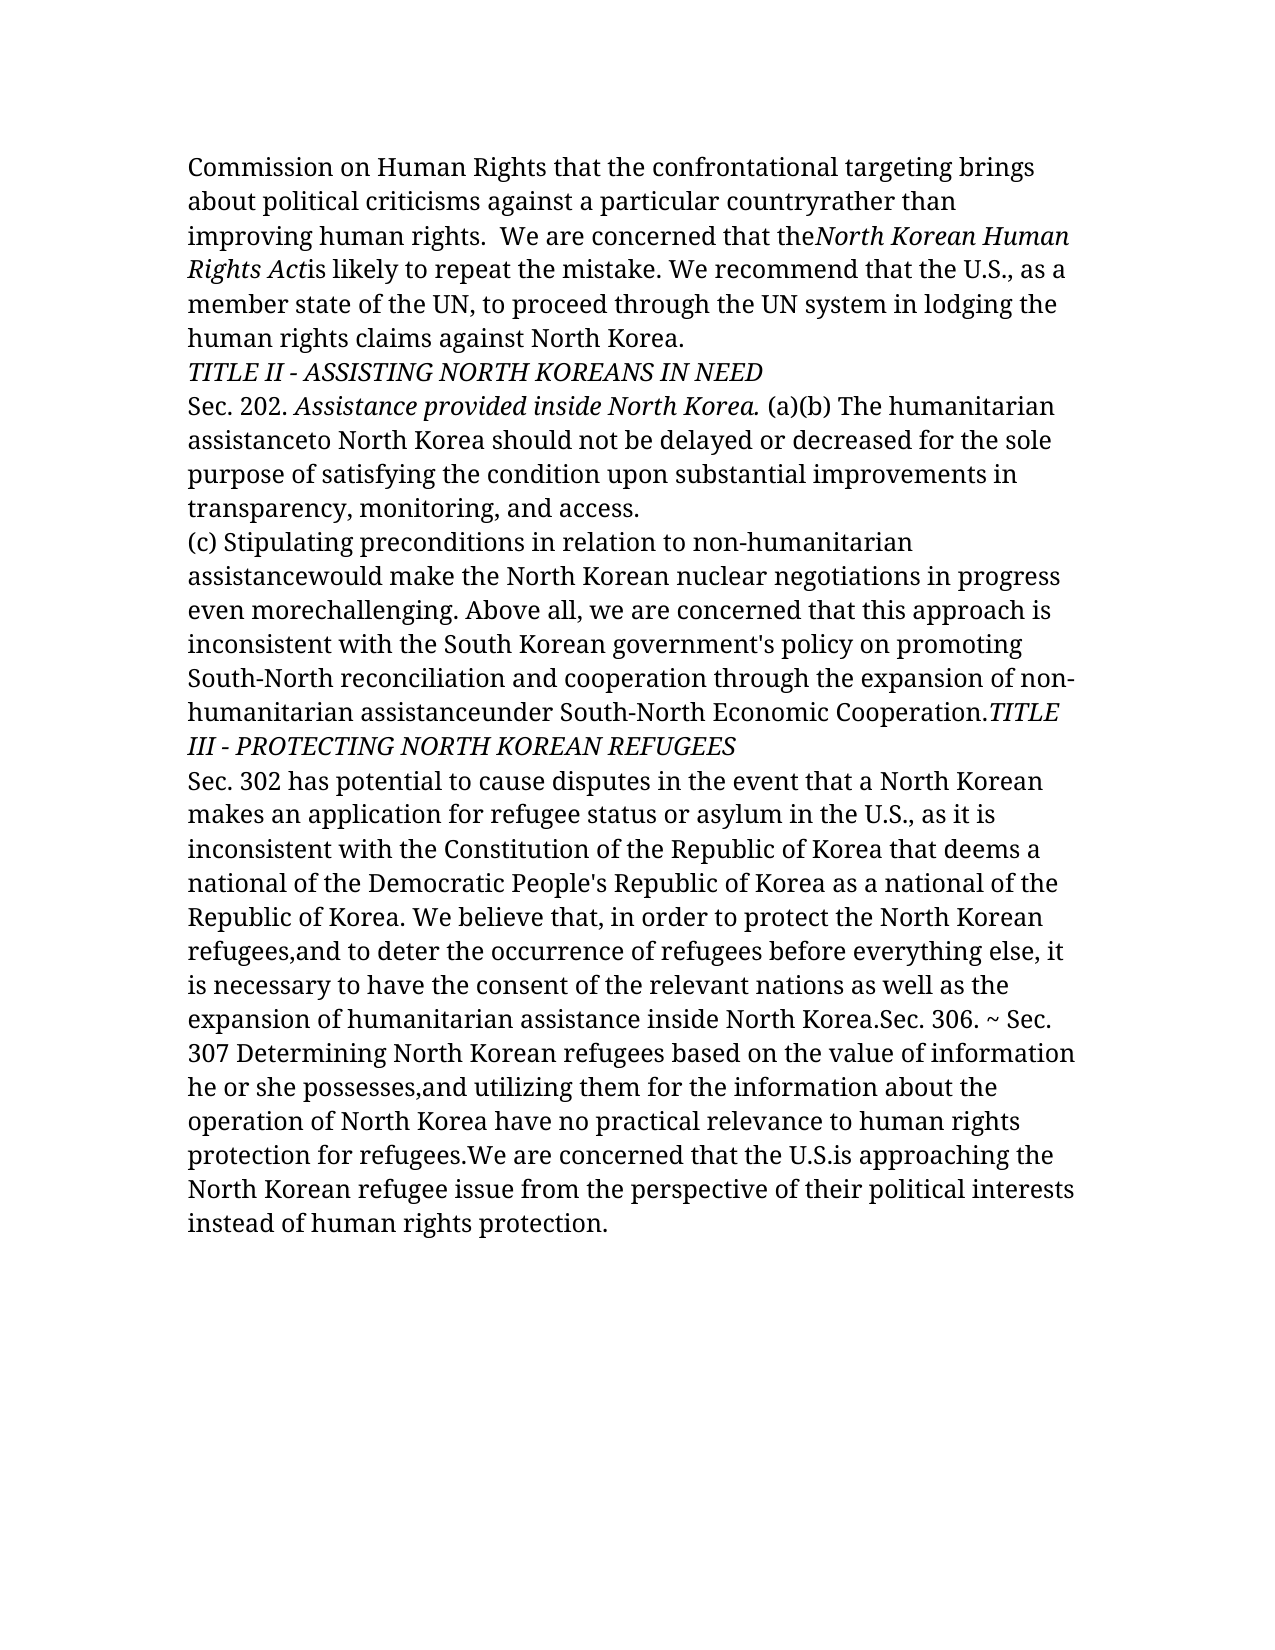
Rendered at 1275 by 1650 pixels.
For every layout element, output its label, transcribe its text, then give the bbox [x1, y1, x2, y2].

text (c) Stipulating preconditions in relation to non-humanitarian assistancewould make the North Korean nuclear negotiations in progress even morechallenging. Above all, we are concerned that this approach is inconsistent with the South Korean government's policy on promoting South-North reconciliation and cooperation through the expansion of non-humanitarian assistanceunder South-North Economic Cooperation.TITLE III - PROTECTING NORTH KOREAN REFUGEES [187, 525, 1087, 763]
text TITLE II - ASSISTING NORTH KOREANS IN NEED [187, 354, 1087, 388]
text Sec. 302 has potential to cause disputes in the event that a North Korean makes an application for refugee status or asylum in the U.S., as it is inconsistent with the Constitution of the Republic of Korea that deems a national of the Democratic People's Republic of Korea as a national of the Republic of Korea. We believe that, in order to protect the North Korean refugees,and to deter the occurrence of refugees before everything else, it is necessary to have the consent of the relevant nations as well as the expansion of humanitarian assistance inside North Korea.Sec. 306. ~ Sec. 307 Determining North Korean refugees based on the value of information he or she possesses,and utilizing them for the information about the operation of North Korea have no practical relevance to human rights protection for refugees.We are concerned that the U.S.is approaching the North Korean refugee issue from the perspective of their political interests instead of human rights protection. [187, 763, 1087, 1240]
text Sec. 202. Assistance provided inside North Korea. (a)(b) The humanitarian assistanceto North Korea should not be delayed or decreased for the sole purpose of satisfying the condition upon substantial improvements in transparency, monitoring, and access. [187, 388, 1087, 525]
text Commission on Human Rights that the confrontational targeting brings about political criticisms against a particular countryrather than improving human rights. We are concerned that theNorth Korean Human Rights Actis likely to repeat the mistake. We recommend that the U.S., as a member state of the UN, to proceed through the UN system in lodging the human rights claims against North Korea. [187, 150, 1087, 354]
